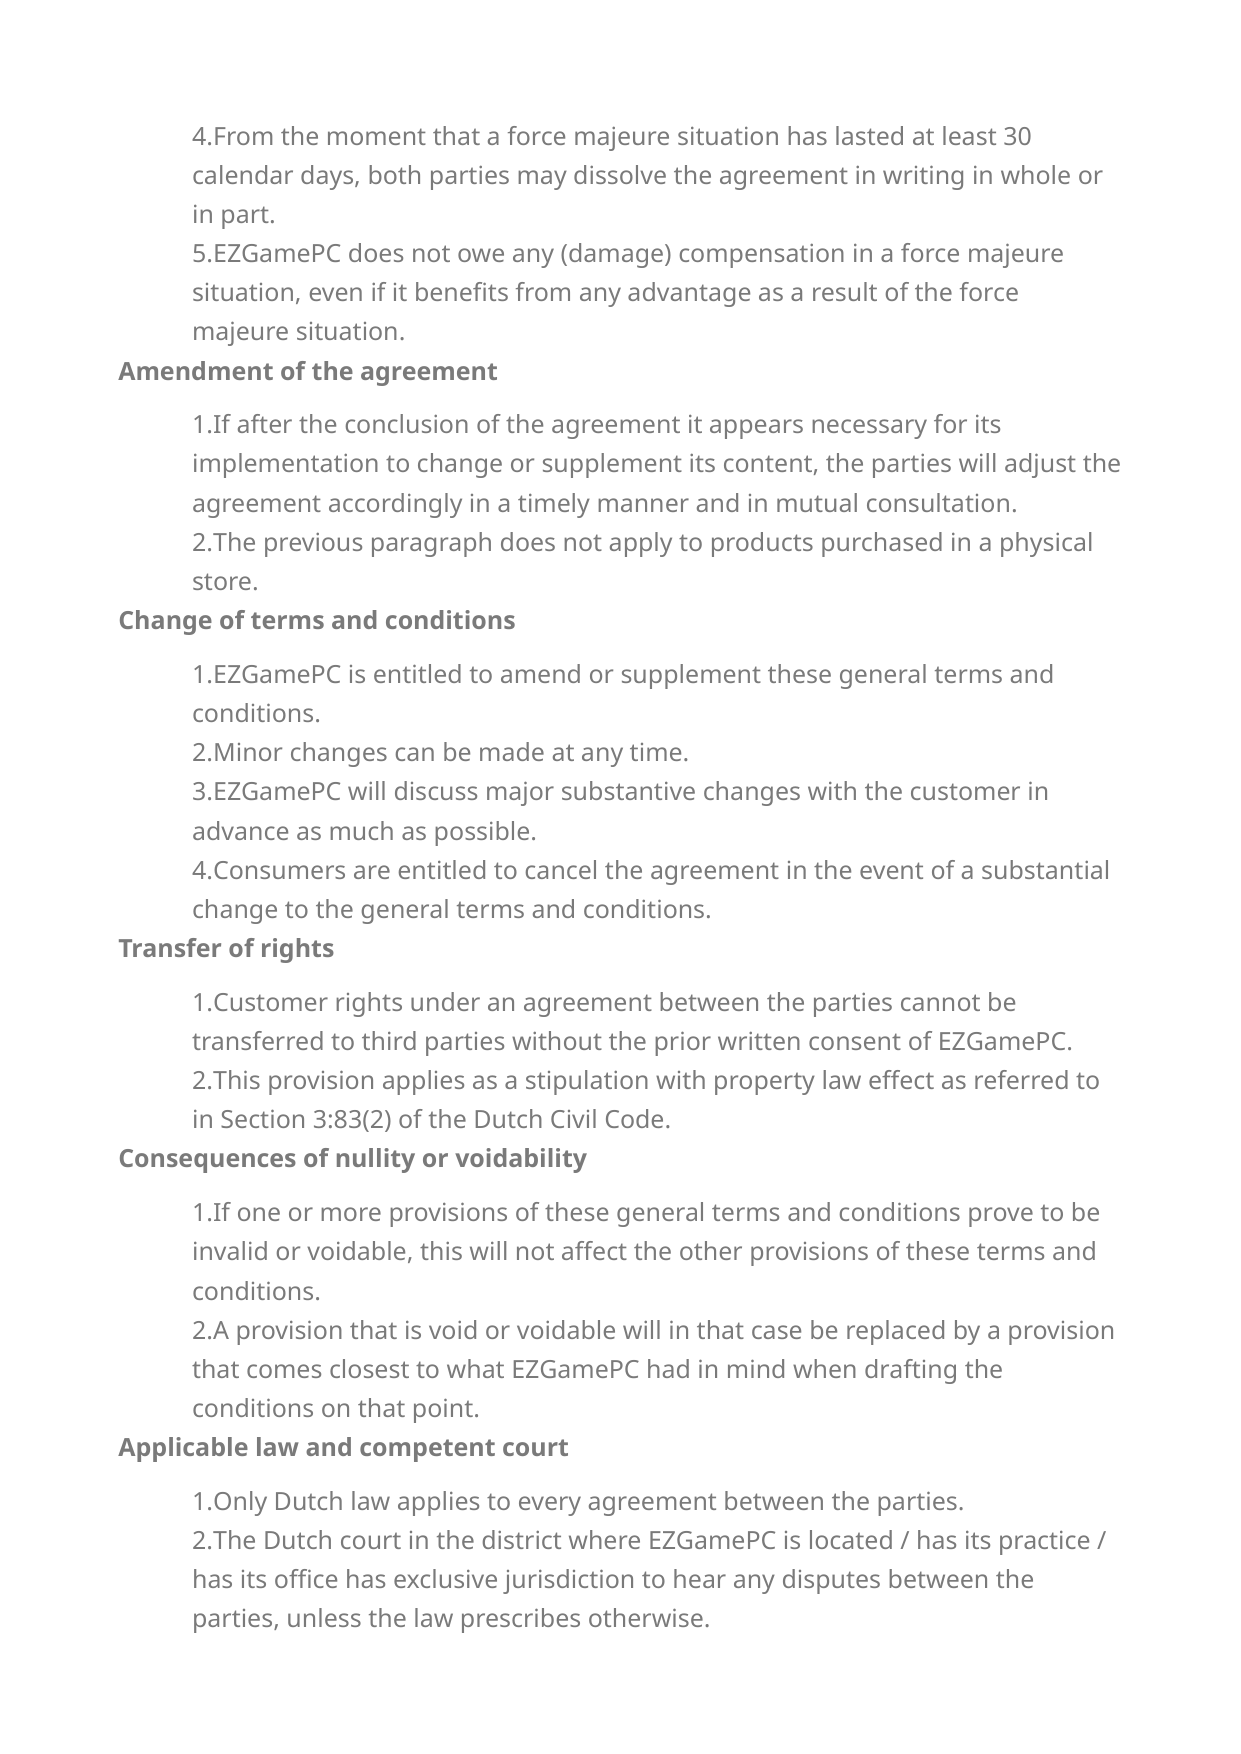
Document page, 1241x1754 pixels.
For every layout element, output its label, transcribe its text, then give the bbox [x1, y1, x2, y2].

list Customer rights under an agreement between the parties cannot be transferred to third parties without the prior written consent of EZGamePC. [118, 984, 1122, 1058]
list From the moment that a force majeure situation has lasted at least 30 calendar days, both parties may dissolve the agreement in writing in whole or in part. [118, 118, 1122, 231]
list EZGamePC does not owe any (damage) compensation in a force majeure situation, even if it benefits from any advantage as a result of the force majeure situation. [118, 236, 1122, 348]
list The Dutch court in the district where EZGamePC is located / has its practice / has its office has exclusive jurisdiction to hear any disputes between the parties, unless the law prescribes otherwise. [118, 1523, 1122, 1635]
list If after the conclusion of the agreement it appears necessary for its implementation to change or supplement its content, the parties will adjust the agreement accordingly in a timely manner and in mutual consultation. [118, 407, 1122, 519]
list Minor changes can be made at any time. [118, 735, 1122, 769]
list Only Dutch law applies to every agreement between the parties. [118, 1483, 1122, 1518]
text Change of terms and conditions [118, 603, 1122, 637]
text Consequences of nullity or voidability [118, 1141, 1122, 1175]
list The previous paragraph does not apply to products purchased in a physical store. [118, 524, 1122, 598]
list EZGamePC is entitled to amend or supplement these general terms and conditions. [118, 656, 1122, 730]
text Amendment of the agreement [118, 353, 1122, 387]
text Transfer of rights [118, 931, 1122, 965]
list Consumers are entitled to cancel the agreement in the event of a substantial change to the general terms and conditions. [118, 852, 1122, 926]
text Applicable law and competent court [118, 1430, 1122, 1464]
list This provision applies as a stipulation with property law effect as referred to in Section 3:83(2) of the Dutch Civil Code. [118, 1063, 1122, 1136]
list If one or more provisions of these general terms and conditions prove to be invalid or voidable, this will not affect the other provisions of these terms and conditions. [118, 1195, 1122, 1307]
list A provision that is void or voidable will in that case be replaced by a provision that comes closest to what EZGamePC had in mind when drafting the conditions on that point. [118, 1312, 1122, 1425]
list EZGamePC will discuss major substantive changes with the customer in advance as much as possible. [118, 774, 1122, 847]
